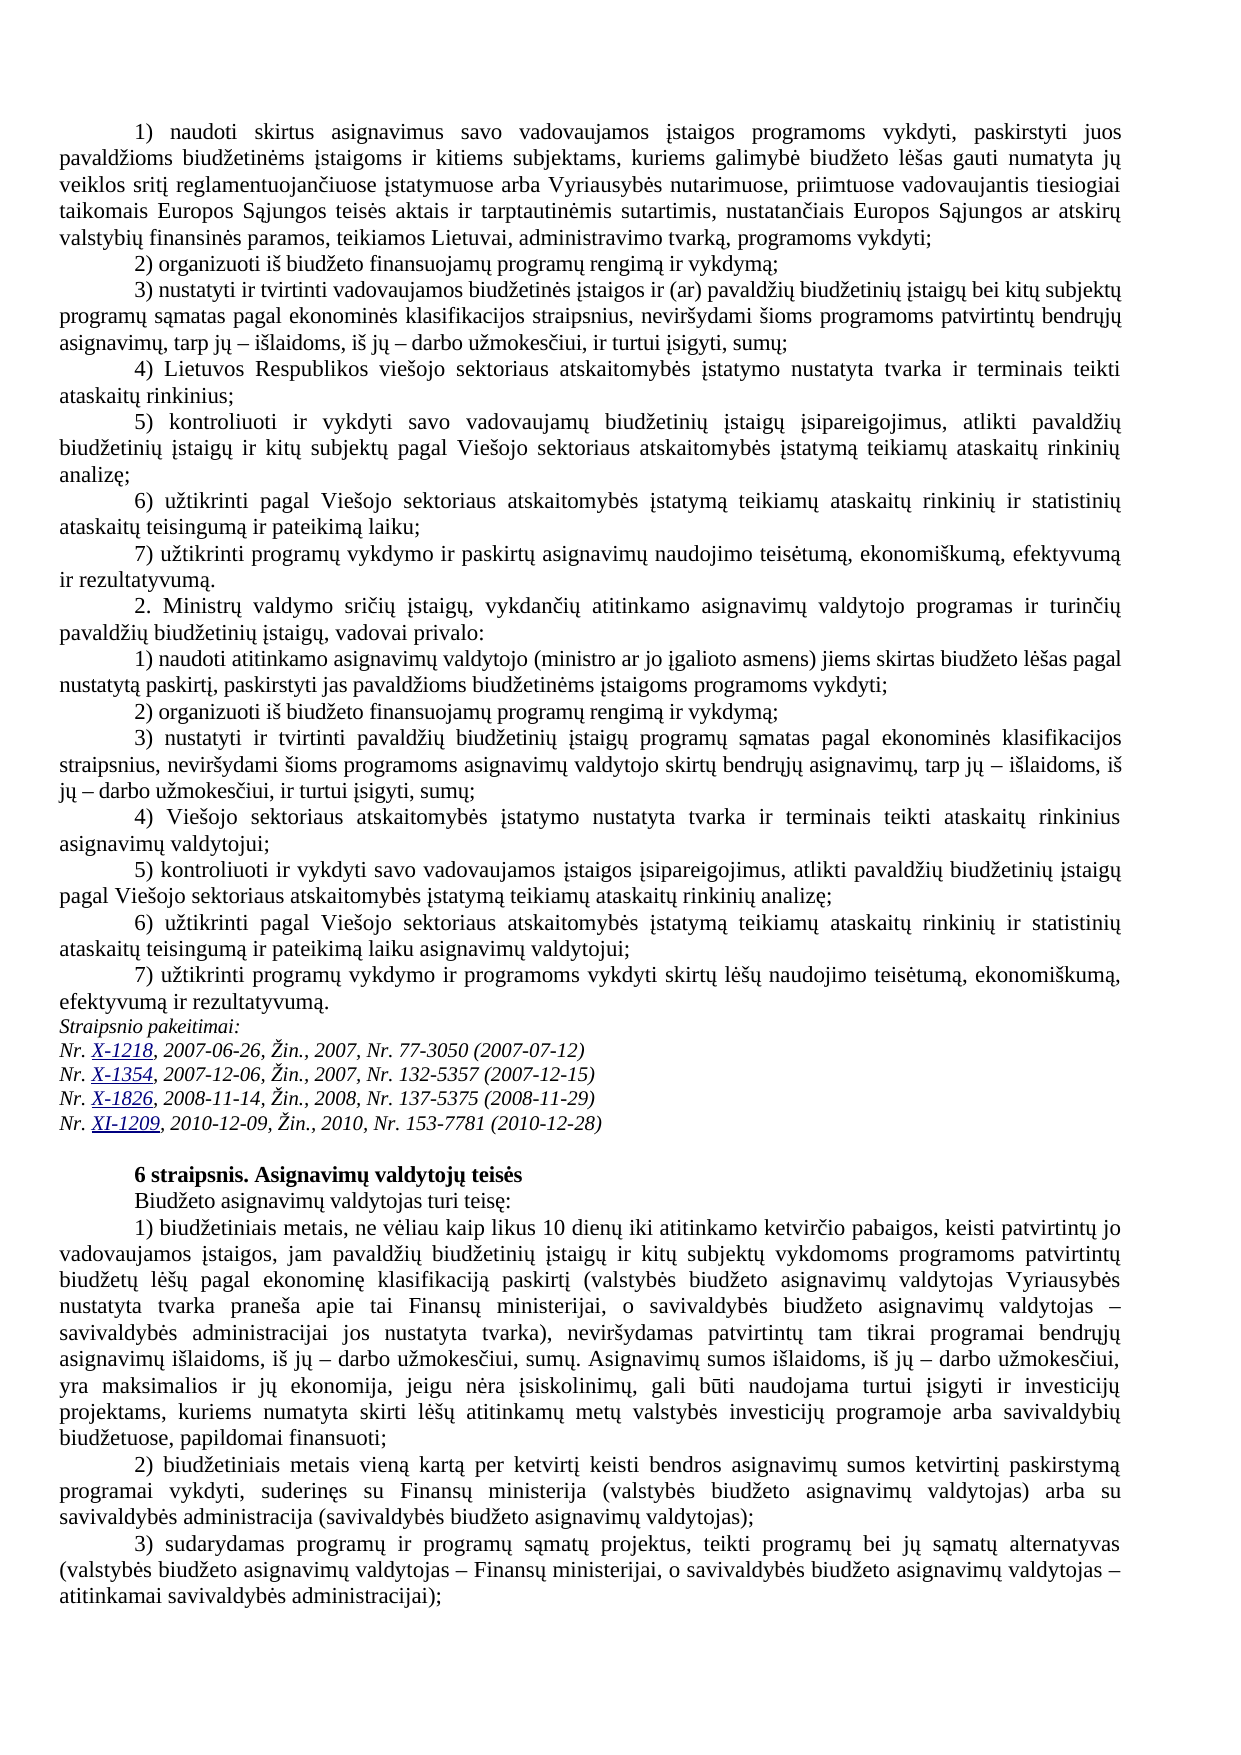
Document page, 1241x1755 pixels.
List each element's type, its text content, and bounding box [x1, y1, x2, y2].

text Nr. XI-1209, 2010-12-09, Žin., 2010, Nr. 153-7781 (2010-12-28) [59, 1110, 1122, 1134]
text 2) biudžetiniais metais vieną kartą per ketvirtį keisti bendros asignavimų sumos ketvirtinį paskirstymą programai vykdyti, suderinęs su Finansų ministerija (valstybės biudžeto asignavimų valdytojas) arba su savivaldybės administracija (savivaldybės biudžeto asignavimų valdytojas); [59, 1451, 1122, 1530]
text Nr. X-1826, 2008-11-14, Žin., 2008, Nr. 137-5375 (2008-11-29) [59, 1086, 1122, 1110]
text 1) naudoti skirtus asignavimus savo vadovaujamos įstaigos programoms vykdyti, paskirstyti juos pavaldžioms biudžetinėms įstaigoms ir kitiems subjektams, kuriems galimybė biudžeto lėšas gauti numatyta jų veiklos sritį reglamentuojančiuose įstatymuose arba Vyriausybės nutarimuose, priimtuose vadovaujantis tiesiogiai taikomais Europos Sąjungos teisės aktais ir tarptautinėmis sutartimis, nustatančiais Europos Sąjungos ar atskirų valstybių finansinės paramos, teikiamos Lietuvai, administravimo tvarką, programoms vykdyti; [59, 118, 1122, 250]
text Biudžeto asignavimų valdytojas turi teisę: [59, 1187, 1122, 1213]
text 6) užtikrinti pagal Viešojo sektoriaus atskaitomybės įstatymą teikiamų ataskaitų rinkinių ir statistinių ataskaitų teisingumą ir pateikimą laiku asignavimų valdytojui; [59, 909, 1122, 961]
text 4) Lietuvos Respublikos viešojo sektoriaus atskaitomybės įstatymo nustatyta tvarka ir terminais teikti ataskaitų rinkinius; [59, 355, 1122, 408]
text Nr. X-1354, 2007-12-06, Žin., 2007, Nr. 132-5357 (2007-12-15) [59, 1062, 1122, 1086]
text 3) nustatyti ir tvirtinti pavaldžių biudžetinių įstaigų programų sąmatas pagal ekonominės klasifikacijos straipsnius, neviršydami šioms programoms asignavimų valdytojo skirtų bendrųjų asignavimų, tarp jų – išlaidoms, iš jų – darbo užmokesčiui, ir turtui įsigyti, sumų; [59, 724, 1122, 803]
text Nr. X-1218, 2007-06-26, Žin., 2007, Nr. 77-3050 (2007-07-12) [59, 1038, 1122, 1062]
text 2) organizuoti iš biudžeto finansuojamų programų rengimą ir vykdymą; [59, 250, 1122, 276]
text 1) naudoti atitinkamo asignavimų valdytojo (ministro ar jo įgalioto asmens) jiems skirtas biudžeto lėšas pagal nustatytą paskirtį, paskirstyti jas pavaldžioms biudžetinėms įstaigoms programoms vykdyti; [59, 645, 1122, 698]
text 3) sudarydamas programų ir programų sąmatų projektus, teikti programų bei jų sąmatų alternatyvas (valstybės biudžeto asignavimų valdytojas – Finansų ministerijai, o savivaldybės biudžeto asignavimų valdytojas – atitinkamai savivaldybės administracijai); [59, 1530, 1122, 1609]
text 3) nustatyti ir tvirtinti vadovaujamos biudžetinės įstaigos ir (ar) pavaldžių biudžetinių įstaigų bei kitų subjektų programų sąmatas pagal ekonominės klasifikacijos straipsnius, neviršydami šioms programoms patvirtintų bendrųjų asignavimų, tarp jų – išlaidoms, iš jų – darbo užmokesčiui, ir turtui įsigyti, sumų; [59, 276, 1122, 355]
text 7) užtikrinti programų vykdymo ir paskirtų asignavimų naudojimo teisėtumą, ekonomiškumą, efektyvumą ir rezultatyvumą. [59, 540, 1122, 592]
text 6) užtikrinti pagal Viešojo sektoriaus atskaitomybės įstatymą teikiamų ataskaitų rinkinių ir statistinių ataskaitų teisingumą ir pateikimą laiku; [59, 487, 1122, 540]
text 4) Viešojo sektoriaus atskaitomybės įstatymo nustatyta tvarka ir terminais teikti ataskaitų rinkinius asignavimų valdytojui; [59, 803, 1122, 856]
text 7) užtikrinti programų vykdymo ir programoms vykdyti skirtų lėšų naudojimo teisėtumą, ekonomiškumą, efektyvumą ir rezultatyvumą. [59, 961, 1122, 1014]
text 2) organizuoti iš biudžeto finansuojamų programų rengimą ir vykdymą; [59, 698, 1122, 724]
text Straipsnio pakeitimai: [59, 1014, 1122, 1038]
text 1) biudžetiniais metais, ne vėliau kaip likus 10 dienų iki atitinkamo ketvirčio pabaigos, keisti patvirtintų jo vadovaujamos įstaigos, jam pavaldžių biudžetinių įstaigų ir kitų subjektų vykdomoms programoms patvirtintų biudžetų lėšų pagal ekonominę klasifikaciją paskirtį (valstybės biudžeto asignavimų valdytojas Vyriausybės nustatyta tvarka praneša apie tai Finansų ministerijai, o savivaldybės biudžeto asignavimų valdytojas – savivaldybės administracijai jos nustatyta tvarka), neviršydamas patvirtintų tam tikrai programai bendrųjų asignavimų išlaidoms, iš jų – darbo užmokesčiui, sumų. Asignavimų sumos išlaidoms, iš jų – darbo užmokesčiui, yra maksimalios ir jų ekonomija, jeigu nėra įsiskolinimų, gali būti naudojama turtui įsigyti ir investicijų projektams, kuriems numatyta skirti lėšų atitinkamų metų valstybės investicijų programoje arba savivaldybių biudžetuose, papildomai finansuoti; [59, 1213, 1122, 1451]
text 5) kontroliuoti ir vykdyti savo vadovaujamos įstaigos įsipareigojimus, atlikti pavaldžių biudžetinių įstaigų pagal Viešojo sektoriaus atskaitomybės įstatymą teikiamų ataskaitų rinkinių analizę; [59, 856, 1122, 909]
text 2. Ministrų valdymo sričių įstaigų, vykdančių atitinkamo asignavimų valdytojo programas ir turinčių pavaldžių biudžetinių įstaigų, vadovai privalo: [59, 592, 1122, 645]
text 5) kontroliuoti ir vykdyti savo vadovaujamų biudžetinių įstaigų įsipareigojimus, atlikti pavaldžių biudžetinių įstaigų ir kitų subjektų pagal Viešojo sektoriaus atskaitomybės įstatymą teikiamų ataskaitų rinkinių analizę; [59, 408, 1122, 487]
text 6 straipsnis. Asignavimų valdytojų teisės [59, 1161, 1122, 1187]
